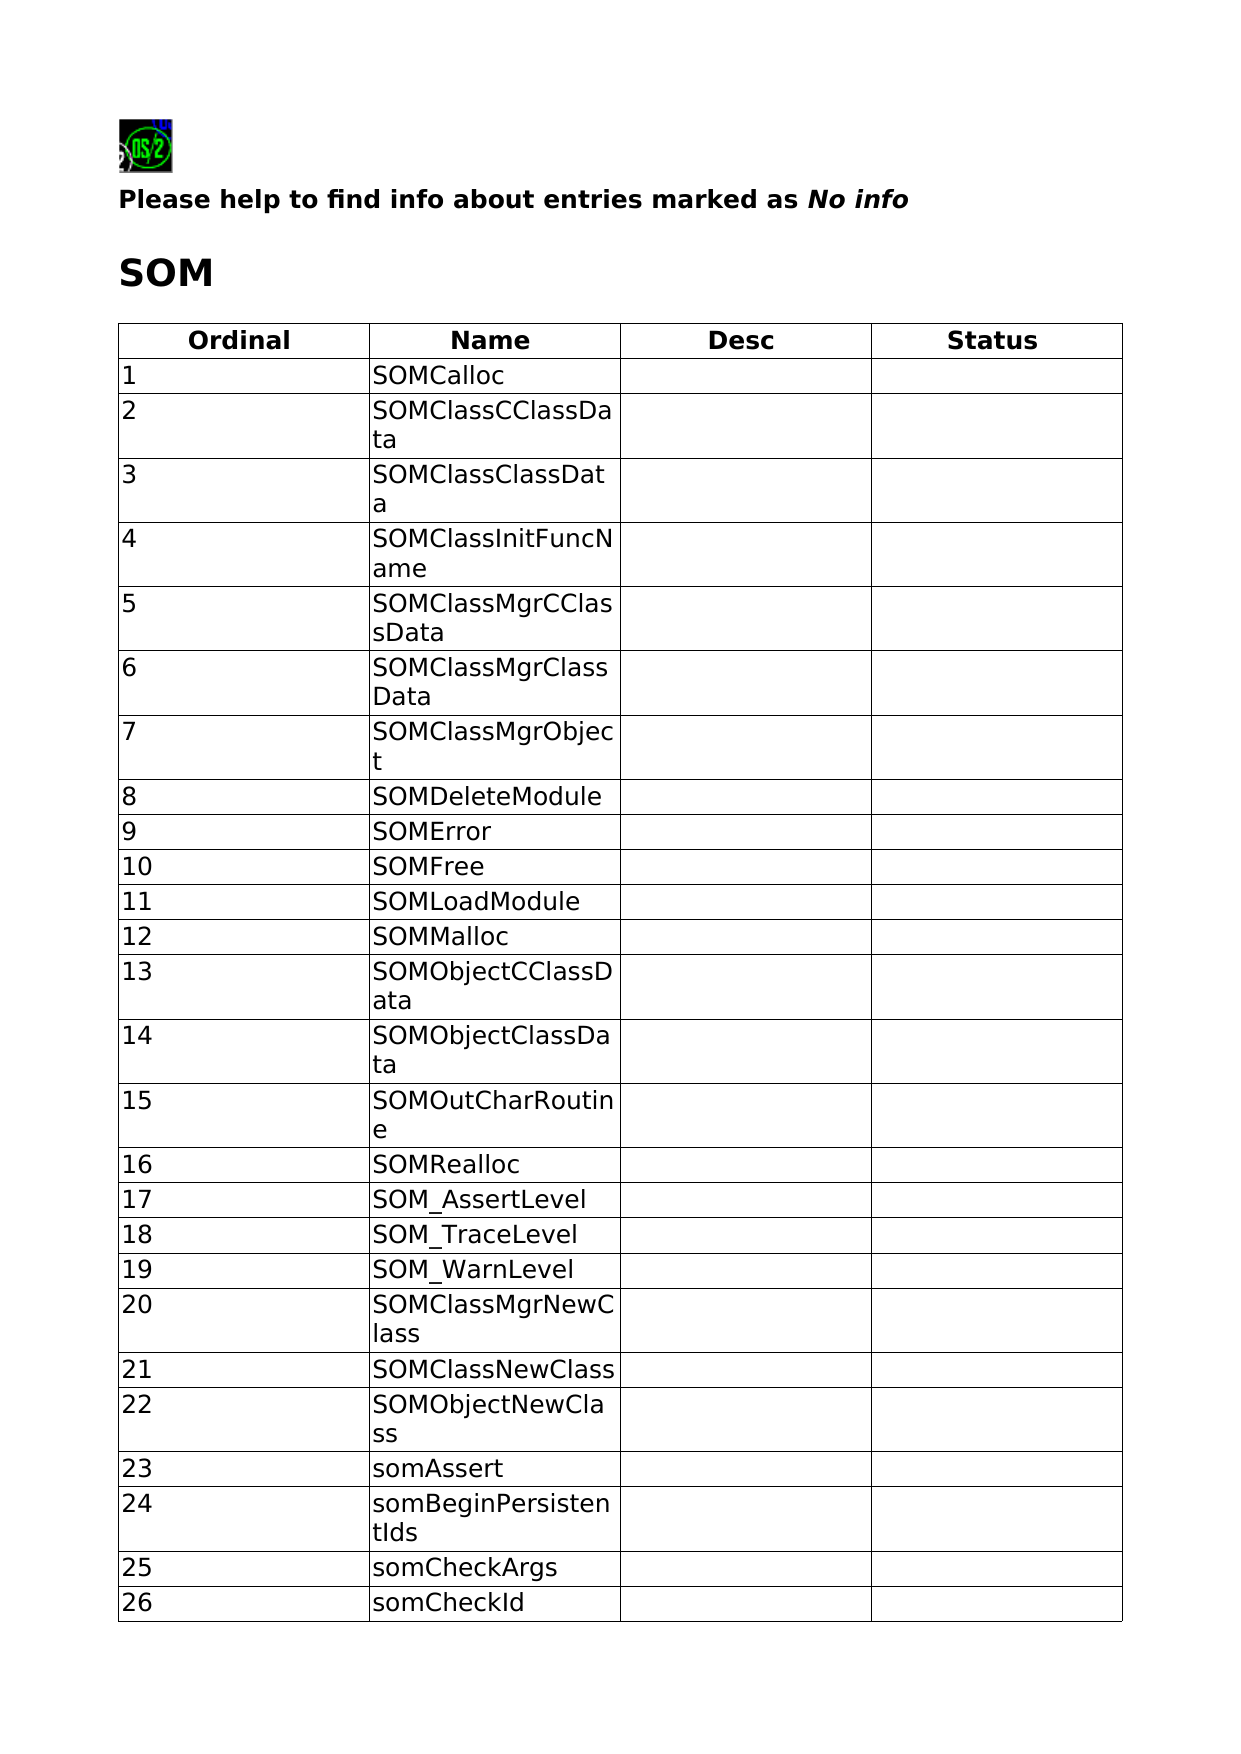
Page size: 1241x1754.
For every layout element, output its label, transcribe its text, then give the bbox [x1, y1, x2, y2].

table_cell 16 [119, 1148, 369, 1182]
table_cell 17 [119, 1183, 369, 1217]
table_cell 25 [119, 1552, 369, 1586]
table_cell [621, 1183, 871, 1217]
table_cell [872, 523, 1122, 586]
table_cell [872, 1552, 1122, 1586]
table_cell [872, 1084, 1122, 1147]
table_cell 26 [119, 1587, 369, 1621]
table_cell [872, 1289, 1122, 1352]
table_cell SOMMalloc [370, 920, 620, 954]
table_cell [621, 1148, 871, 1182]
table_header Name [370, 324, 620, 358]
table_cell SOMObjectClassData [370, 1020, 620, 1083]
table_cell SOMOutCharRoutine [370, 1084, 620, 1147]
table_cell [621, 1353, 871, 1387]
table_cell 22 [119, 1388, 369, 1451]
table_cell [872, 651, 1122, 714]
table_cell 3 [119, 459, 369, 522]
table_cell [621, 780, 871, 814]
table_cell [621, 1388, 871, 1451]
table_cell 24 [119, 1487, 369, 1551]
table_cell SOMClassInitFuncName [370, 523, 620, 586]
table_cell SOMClassCClassData [370, 394, 620, 457]
table_cell [621, 394, 871, 457]
table_cell [621, 359, 871, 393]
table_cell 5 [119, 587, 369, 650]
table_cell 8 [119, 780, 369, 814]
table_cell [872, 1254, 1122, 1287]
table_cell [621, 459, 871, 522]
table_cell [621, 1254, 871, 1287]
table_cell [621, 651, 871, 714]
table_cell [872, 920, 1122, 954]
table_cell [621, 815, 871, 849]
table_cell [621, 920, 871, 954]
table_cell 10 [119, 850, 369, 884]
table_cell somCheckArgs [370, 1552, 620, 1586]
table_cell 4 [119, 523, 369, 586]
table_cell [872, 850, 1122, 884]
table_cell [872, 1487, 1122, 1551]
table_cell 18 [119, 1218, 369, 1252]
table_cell [872, 1183, 1122, 1217]
table_cell [621, 716, 871, 779]
table_cell SOMObjectCClassData [370, 955, 620, 1018]
table_cell [872, 1587, 1122, 1621]
table_cell SOM_WarnLevel [370, 1254, 620, 1287]
table_cell [621, 1218, 871, 1252]
table_cell [872, 459, 1122, 522]
table_cell [621, 885, 871, 919]
table_cell [872, 955, 1122, 1018]
table_cell [872, 885, 1122, 919]
table_cell 7 [119, 716, 369, 779]
table_cell somAssert [370, 1452, 620, 1486]
table_cell [621, 1020, 871, 1083]
table_cell SOMClassMgrCClassData [370, 587, 620, 650]
table_cell 1 [119, 359, 369, 393]
picture [118, 118, 173, 173]
table_cell [872, 1020, 1122, 1083]
table_cell SOMError [370, 815, 620, 849]
table_cell somBeginPersistentIds [370, 1487, 620, 1551]
table_cell SOMClassMgrClassData [370, 651, 620, 714]
table_cell 9 [119, 815, 369, 849]
table_cell 2 [119, 394, 369, 457]
table_cell [872, 815, 1122, 849]
table_cell [872, 1452, 1122, 1486]
table_cell [621, 1084, 871, 1147]
table_cell somCheckId [370, 1587, 620, 1621]
table_cell SOMClassMgrNewClass [370, 1289, 620, 1352]
table_cell 23 [119, 1452, 369, 1486]
table_header Status [872, 324, 1122, 358]
table_cell SOMClassMgrObject [370, 716, 620, 779]
table_cell [621, 850, 871, 884]
table_cell SOMCalloc [370, 359, 620, 393]
table_cell 21 [119, 1353, 369, 1387]
table_cell [872, 1148, 1122, 1182]
table_cell 14 [119, 1020, 369, 1083]
table_cell [872, 716, 1122, 779]
table_cell [621, 587, 871, 650]
table_cell SOMDeleteModule [370, 780, 620, 814]
table_cell 20 [119, 1289, 369, 1352]
table_cell [621, 1487, 871, 1551]
table_cell SOMClassNewClass [370, 1353, 620, 1387]
table_cell SOMObjectNewClass [370, 1388, 620, 1451]
table_cell [621, 1587, 871, 1621]
subtitle SOM [118, 252, 1122, 296]
table_cell [872, 1218, 1122, 1252]
table_cell 19 [119, 1254, 369, 1287]
table_cell [872, 359, 1122, 393]
table_cell [872, 1353, 1122, 1387]
table_cell 15 [119, 1084, 369, 1147]
table_cell SOM_TraceLevel [370, 1218, 620, 1252]
table_cell SOMClassClassData [370, 459, 620, 522]
table_cell SOMFree [370, 850, 620, 884]
text Please help to find info about entries marked as No info [118, 185, 1122, 214]
table_cell [621, 523, 871, 586]
table_cell 11 [119, 885, 369, 919]
table_header Desc [621, 324, 871, 358]
table_header Ordinal [119, 324, 369, 358]
table_cell SOM_AssertLevel [370, 1183, 620, 1217]
table_cell SOMLoadModule [370, 885, 620, 919]
table_cell [872, 1388, 1122, 1451]
table_cell [621, 1552, 871, 1586]
table_cell 12 [119, 920, 369, 954]
table_cell [621, 1289, 871, 1352]
table_cell SOMRealloc [370, 1148, 620, 1182]
table_cell [621, 1452, 871, 1486]
table_cell [872, 394, 1122, 457]
table_cell 13 [119, 955, 369, 1018]
table_cell 6 [119, 651, 369, 714]
table_cell [621, 955, 871, 1018]
table_cell [872, 587, 1122, 650]
table_cell [872, 780, 1122, 814]
